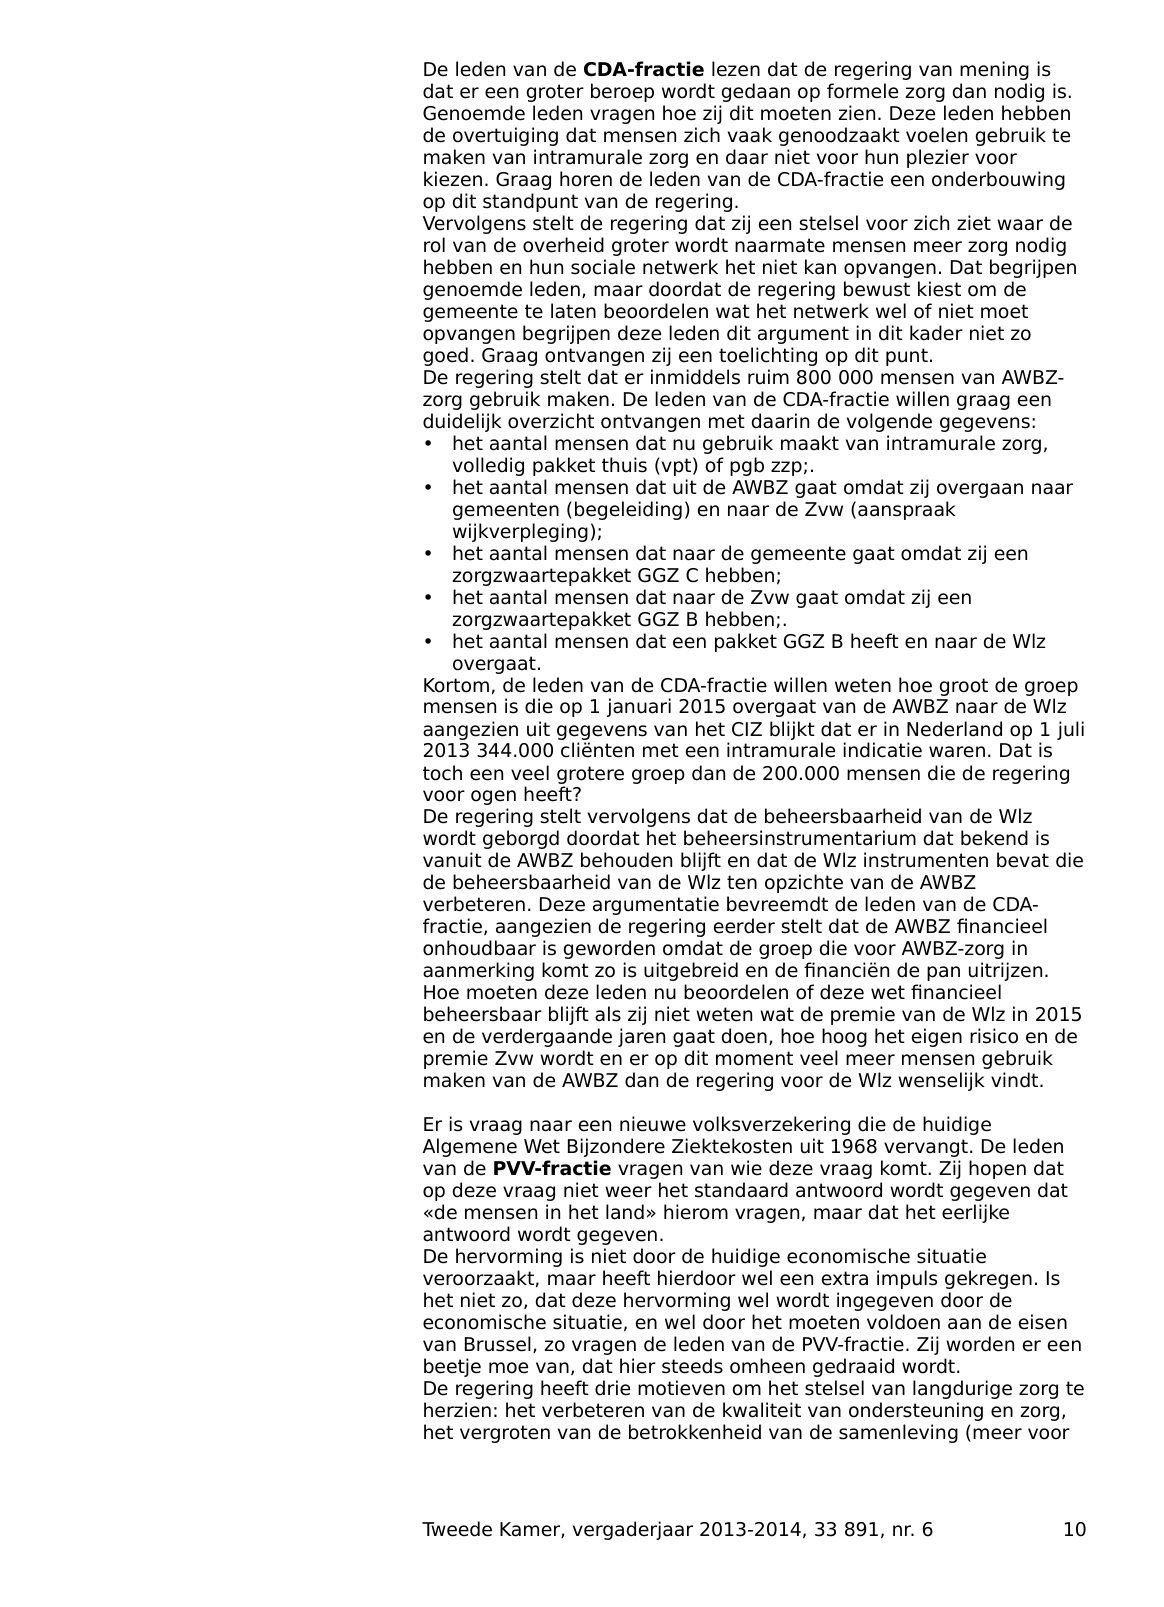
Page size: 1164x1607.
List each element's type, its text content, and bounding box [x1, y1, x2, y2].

text De hervorming is niet door de huidige economische situatie veroorzaakt, maar heeft hierdoor wel een extra impuls gekregen. Is het niet zo, dat deze hervorming wel wordt ingegeven door de economische situatie, en wel door het moeten voldoen aan de eisen van Brussel, zo vragen de leden van de PVV-fractie. Zij worden er een beetje moe van, dat hier steeds omheen gedraaid wordt. [422, 1246, 1087, 1378]
text De leden van de CDA-fractie lezen dat de regering van mening is dat er een groter beroep wordt gedaan op formele zorg dan nodig is. Genoemde leden vragen hoe zij dit moeten zien. Deze leden hebben de overtuiging dat mensen zich vaak genoodzaakt voelen gebruik te maken van intramurale zorg en daar niet voor hun plezier voor kiezen. Graag horen de leden van de CDA-fractie een onderbouwing op dit standpunt van de regering. [422, 59, 1087, 213]
text • het aantal mensen dat uit de AWBZ gaat omdat zij overgaan naar gemeenten (begeleiding) en naar de Zvw (aanspraak wijkverpleging); [422, 477, 1087, 543]
text • het aantal mensen dat een pakket GGZ B heeft en naar de Wlz overgaat. [422, 631, 1087, 674]
text • het aantal mensen dat nu gebruik maakt van intramurale zorg, volledig pakket thuis (vpt) of pgb zzp;. [422, 433, 1087, 477]
text De regering stelt vervolgens dat de beheersbaarheid van de Wlz wordt geborgd doordat het beheersinstrumentarium dat bekend is vanuit de AWBZ behouden blijft en dat de Wlz instrumenten bevat die de beheersbaarheid van de Wlz ten opzichte van de AWBZ verbeteren. Deze argumentatie bevreemdt de leden van de CDA-fractie, aangezien de regering eerder stelt dat de AWBZ financieel onhoudbaar is geworden omdat de groep die voor AWBZ-zorg in aanmerking komt zo is uitgebreid en de financiën de pan uitrijzen. Hoe moeten deze leden nu beoordelen of deze wet financieel beheersbaar blijft als zij niet weten wat de premie van de Wlz in 2015 en de verdergaande jaren gaat doen, hoe hoog het eigen risico en de premie Zvw wordt en er op dit moment veel meer mensen gebruik maken van de AWBZ dan de regering voor de Wlz wenselijk vindt. [422, 806, 1087, 1092]
text • het aantal mensen dat naar de Zvw gaat omdat zij een zorgzwaartepakket GGZ B hebben;. [422, 587, 1087, 631]
text Kortom, de leden van de CDA-fractie willen weten hoe groot de groep mensen is die op 1 januari 2015 overgaat van de AWBZ naar de Wlz aangezien uit gegevens van het CIZ blijkt dat er in Nederland op 1 juli 2013 344.000 cliënten met een intramurale indicatie waren. Dat is toch een veel grotere groep dan de 200.000 mensen die de regering voor ogen heeft? [422, 674, 1087, 806]
text • het aantal mensen dat naar de gemeente gaat omdat zij een zorgzwaartepakket GGZ C hebben; [422, 543, 1087, 587]
text De regering stelt dat er inmiddels ruim 800 000 mensen van AWBZ-zorg gebruik maken. De leden van de CDA-fractie willen graag een duidelijk overzicht ontvangen met daarin de volgende gegevens: [422, 367, 1087, 433]
text Vervolgens stelt de regering dat zij een stelsel voor zich ziet waar de rol van de overheid groter wordt naarmate mensen meer zorg nodig hebben en hun sociale netwerk het niet kan opvangen. Dat begrijpen genoemde leden, maar doordat de regering bewust kiest om de gemeente te laten beoordelen wat het netwerk wel of niet moet opvangen begrijpen deze leden dit argument in dit kader niet zo goed. Graag ontvangen zij een toelichting op dit punt. [422, 213, 1087, 367]
text Er is vraag naar een nieuwe volksverzekering die de huidige Algemene Wet Bijzondere Ziektekosten uit 1968 vervangt. De leden van de PVV-fractie vragen van wie deze vraag komt. Zij hopen dat op deze vraag niet weer het standaard antwoord wordt gegeven dat «de mensen in het land» hierom vragen, maar dat het eerlijke antwoord wordt gegeven. [422, 1114, 1087, 1246]
text De regering heeft drie motieven om het stelsel van langdurige zorg te herzien: het verbeteren van de kwaliteit van ondersteuning en zorg, het vergroten van de betrokkenheid van de samenleving (meer voor [422, 1378, 1087, 1444]
